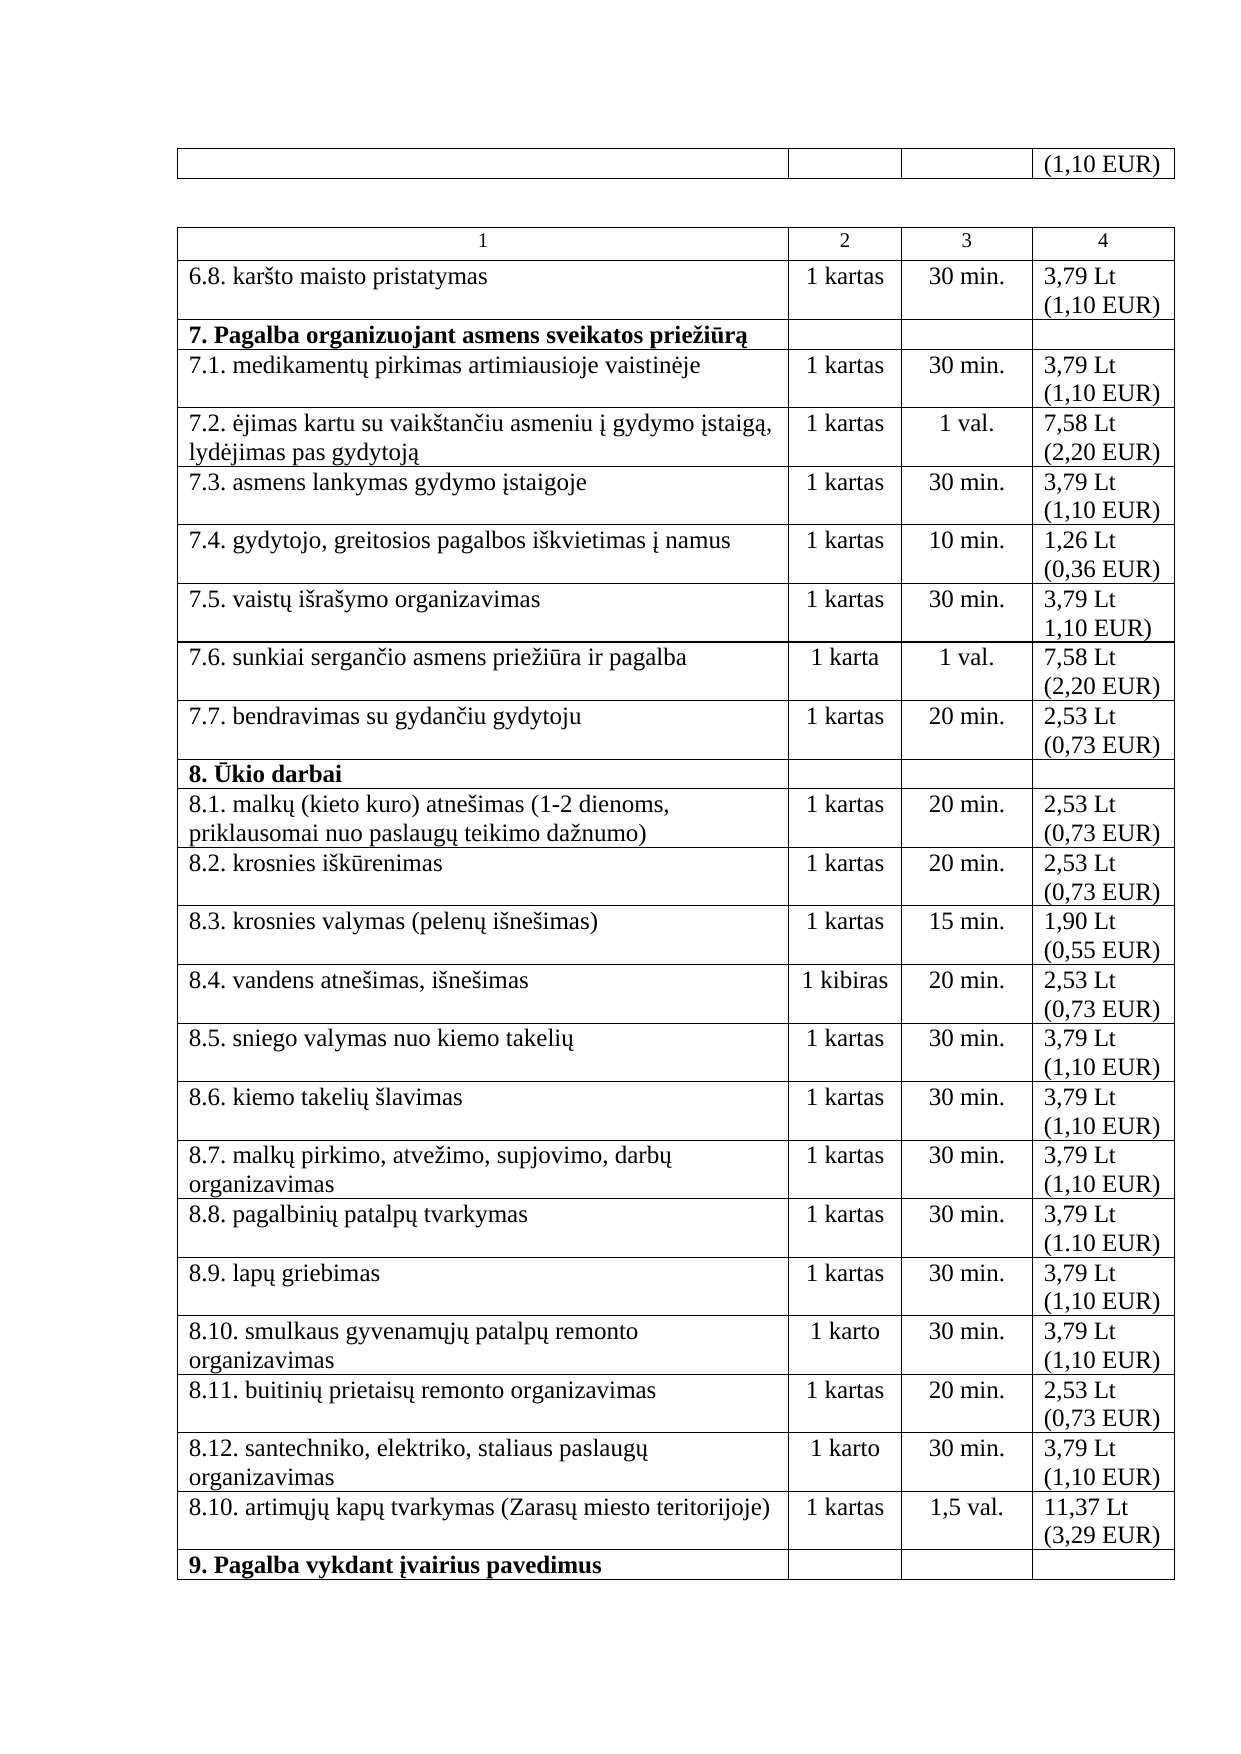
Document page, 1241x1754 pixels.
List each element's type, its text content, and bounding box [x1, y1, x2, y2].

table_cell 3,79 Lt (1,10 EUR) [1033, 1082, 1174, 1139]
table_cell 1 kartas [789, 408, 901, 466]
table_cell 1 karto [789, 1433, 901, 1491]
table_cell 1 kartas [789, 350, 901, 407]
table_cell 2,53 Lt (0,73 EUR) [1033, 789, 1174, 847]
table_cell 8.9. lapų griebimas [178, 1258, 788, 1315]
table_cell 3,79 Lt (1,10 EUR) [1033, 467, 1174, 524]
table_cell 7. Pagalba organizuojant asmens sveikatos priežiūrą [178, 320, 788, 349]
table_cell 3,79 Lt (1,10 EUR) [1033, 1258, 1174, 1315]
table_cell 8.10. smulkaus gyvenamųjų patalpų remonto organizavimas [178, 1316, 788, 1374]
table_cell 8.4. vandens atnešimas, išnešimas [178, 965, 788, 1022]
table_cell 8. Ūkio darbai [178, 760, 788, 788]
table_cell [1033, 760, 1174, 788]
table_cell 20 min. [902, 965, 1032, 1022]
table_cell 9. Pagalba vykdant įvairius pavedimus [178, 1550, 788, 1579]
table_cell 3,79 Lt (1.10 EUR) [1033, 1199, 1174, 1257]
table_cell 1,5 val. [902, 1492, 1032, 1549]
table_cell 1 kartas [789, 1199, 901, 1257]
table_cell 30 min. [902, 1316, 1032, 1374]
table_cell 3,79 Lt 1,10 EUR) [1033, 584, 1174, 641]
table_header 1 [178, 228, 788, 260]
table_cell [1033, 1550, 1174, 1579]
table_cell [902, 320, 1032, 349]
table_cell 3,79 Lt (1,10 EUR) [1033, 1024, 1174, 1081]
table_cell 1 karta [789, 643, 901, 700]
table_cell [902, 760, 1032, 788]
table_cell 10 min. [902, 525, 1032, 583]
table_cell 1 kartas [789, 1082, 901, 1139]
table_cell 1 kartas [789, 701, 901, 758]
table_cell 8.5. sniego valymas nuo kiemo takelių [178, 1024, 788, 1081]
table_cell [178, 149, 788, 177]
table_cell 1 kibiras [789, 965, 901, 1022]
table_cell 3,79 Lt (1,10 EUR) [1033, 1141, 1174, 1198]
table_cell 8.6. kiemo takelių šlavimas [178, 1082, 788, 1139]
table_cell [902, 1550, 1032, 1579]
table_cell 8.8. pagalbinių patalpų tvarkymas [178, 1199, 788, 1257]
table_cell 1 kartas [789, 467, 901, 524]
table_cell 8.10. artimųjų kapų tvarkymas (Zarasų miesto teritorijoje) [178, 1492, 788, 1549]
table_cell 3,79 Lt (1,10 EUR) [1033, 261, 1174, 319]
table_cell 8.1. malkų (kieto kuro) atnešimas (1-2 dienoms, priklausomai nuo paslaugų teikimo dažnumo) [178, 789, 788, 847]
table_cell 8.7. malkų pirkimo, atvežimo, supjovimo, darbų organizavimas [178, 1141, 788, 1198]
table_cell 30 min. [902, 1024, 1032, 1081]
table_cell 7.7. bendravimas su gydančiu gydytoju [178, 701, 788, 758]
table_cell 1 kartas [789, 848, 901, 905]
table_cell 1 karto [789, 1316, 901, 1374]
table_cell (1,10 EUR) [1033, 149, 1174, 177]
table_cell 30 min. [902, 1258, 1032, 1315]
table_cell 7.4. gydytojo, greitosios pagalbos iškvietimas į namus [178, 525, 788, 583]
table_cell 7.5. vaistų išrašymo organizavimas [178, 584, 788, 641]
table_cell 1,90 Lt (0,55 EUR) [1033, 906, 1174, 964]
table_header 4 [1033, 228, 1174, 260]
table_cell 20 min. [902, 848, 1032, 905]
table_cell [789, 760, 901, 788]
table_cell [789, 1550, 901, 1579]
table_cell 30 min. [902, 584, 1032, 641]
table_cell 20 min. [902, 701, 1032, 758]
table_cell [902, 149, 1032, 177]
table_cell 1 kartas [789, 1258, 901, 1315]
table_cell 1 kartas [789, 1492, 901, 1549]
table_cell [789, 149, 901, 177]
table_cell 30 min. [902, 1433, 1032, 1491]
table_cell 2,53 Lt (0,73 EUR) [1033, 1375, 1174, 1432]
table_cell 8.11. buitinių prietaisų remonto organizavimas [178, 1375, 788, 1432]
table_cell 1 kartas [789, 261, 901, 319]
table_cell 30 min. [902, 261, 1032, 319]
table_cell 1 kartas [789, 1141, 901, 1198]
table_cell 7.1. medikamentų pirkimas artimiausioje vaistinėje [178, 350, 788, 407]
table_cell 1 val. [902, 643, 1032, 700]
table_cell 1 kartas [789, 1024, 901, 1081]
table_cell 11,37 Lt (3,29 EUR) [1033, 1492, 1174, 1549]
table_cell 2,53 Lt (0,73 EUR) [1033, 848, 1174, 905]
table_cell 20 min. [902, 1375, 1032, 1432]
table_cell 30 min. [902, 1199, 1032, 1257]
table_cell 8.2. krosnies iškūrenimas [178, 848, 788, 905]
text eilėse, nuėjimo (į parduotuvę, vaistinę, sveikatos priežiūros įstaigą) ir grįžimo iš jų laikas. [177, 1580, 1181, 1604]
table_cell 1 val. [902, 408, 1032, 466]
table_cell 15 min. [902, 906, 1032, 964]
table_cell 7.6. sunkiai sergančio asmens priežiūra ir pagalba [178, 643, 788, 700]
table_header 3 [902, 228, 1032, 260]
table_cell 1 kartas [789, 584, 901, 641]
table_cell 8.3. krosnies valymas (pelenų išnešimas) [178, 906, 788, 964]
table_cell 8.12. santechniko, elektriko, staliaus paslaugų organizavimas [178, 1433, 788, 1491]
table_cell 20 min. [902, 789, 1032, 847]
table_cell 3,79 Lt (1,10 EUR) [1033, 1316, 1174, 1374]
table_cell 6.8. karšto maisto pristatymas [178, 261, 788, 319]
table_cell 7.2. ėjimas kartu su vaikštančiu asmeniu į gydymo įstaigą, lydėjimas pas gydytoją [178, 408, 788, 466]
table_cell 30 min. [902, 350, 1032, 407]
table_cell 7,58 Lt (2,20 EUR) [1033, 643, 1174, 700]
table_cell [789, 320, 901, 349]
table_cell 1 kartas [789, 789, 901, 847]
table_cell 2,53 Lt (0,73 EUR) [1033, 701, 1174, 758]
table_cell 1 kartas [789, 906, 901, 964]
table_cell 3,79 Lt (1,10 EUR) [1033, 350, 1174, 407]
table_cell 3,79 Lt (1,10 EUR) [1033, 1433, 1174, 1491]
table_cell 2,53 Lt (0,73 EUR) [1033, 965, 1174, 1022]
table_header 2 [789, 228, 901, 260]
table_cell 30 min. [902, 1141, 1032, 1198]
table_cell 30 min. [902, 1082, 1032, 1139]
table_cell 7.3. asmens lankymas gydymo įstaigoje [178, 467, 788, 524]
table_cell 30 min. [902, 467, 1032, 524]
table_cell 7,58 Lt (2,20 EUR) [1033, 408, 1174, 466]
table_cell 1,26 Lt (0,36 EUR) [1033, 525, 1174, 583]
table_cell 1 kartas [789, 525, 901, 583]
table_cell [1033, 320, 1174, 349]
table_cell 1 kartas [789, 1375, 901, 1432]
